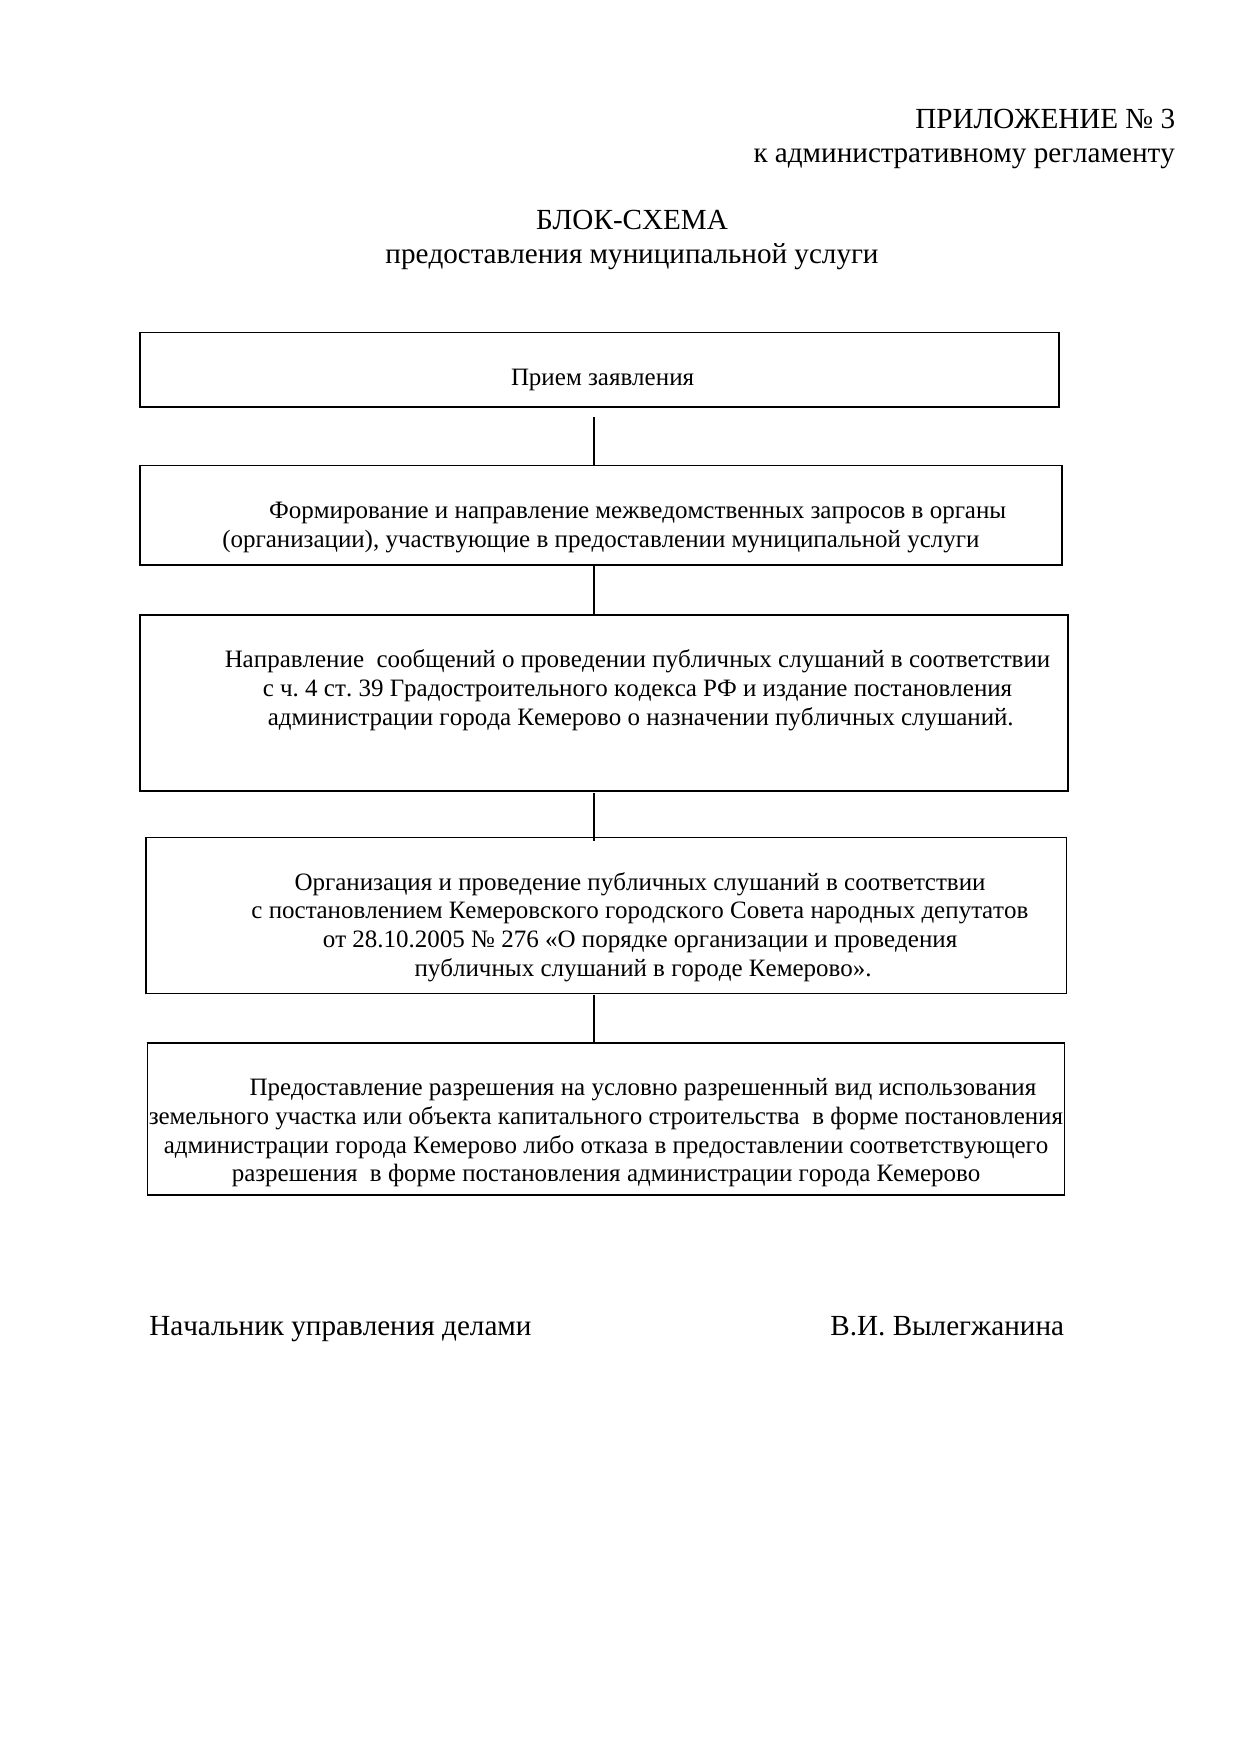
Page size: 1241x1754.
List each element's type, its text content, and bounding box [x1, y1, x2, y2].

text к административному регламенту [81, 135, 1175, 169]
list БЛОК-СХЕМА [112, 202, 1152, 236]
text с ч. 4 ст. 39 Градостроительного кодекса РФ и издание постановления [141, 673, 1067, 702]
text Прием заявления [141, 362, 1058, 391]
text публичных слушаний в городе Кемерово». [147, 953, 1066, 982]
text Организация и проведение публичных слушаний в соответствии [147, 867, 1066, 896]
text от 28.10.2005 № 276 «О порядке организации и проведения [147, 924, 1066, 953]
text Предоставление разрешения на условно разрешенный вид использования земельного участка или объекта капитального строительства в форме постановления администрации города Кемерово либо отказа в предоставлении соответствующего разрешения в форме постановления администрации города Кемерово [148, 1072, 1064, 1187]
text Формирование и направление межведомственных запросов в органы (организации), участвующие в предоставлении муниципальной услуги [141, 495, 1061, 553]
text Направление сообщений о проведении публичных слушаний в соответствии [141, 644, 1067, 673]
text предоставления муниципальной услуги [112, 236, 1152, 269]
text ПРИЛОЖЕНИЕ № 3 [112, 102, 1175, 135]
text Начальник управления делами В.И. Вылегжанина [112, 1308, 1152, 1342]
text администрации города Кемерово о назначении публичных слушаний. [141, 702, 1067, 730]
text с постановлением Кемеровского городского Совета народных депутатов [147, 896, 1066, 924]
